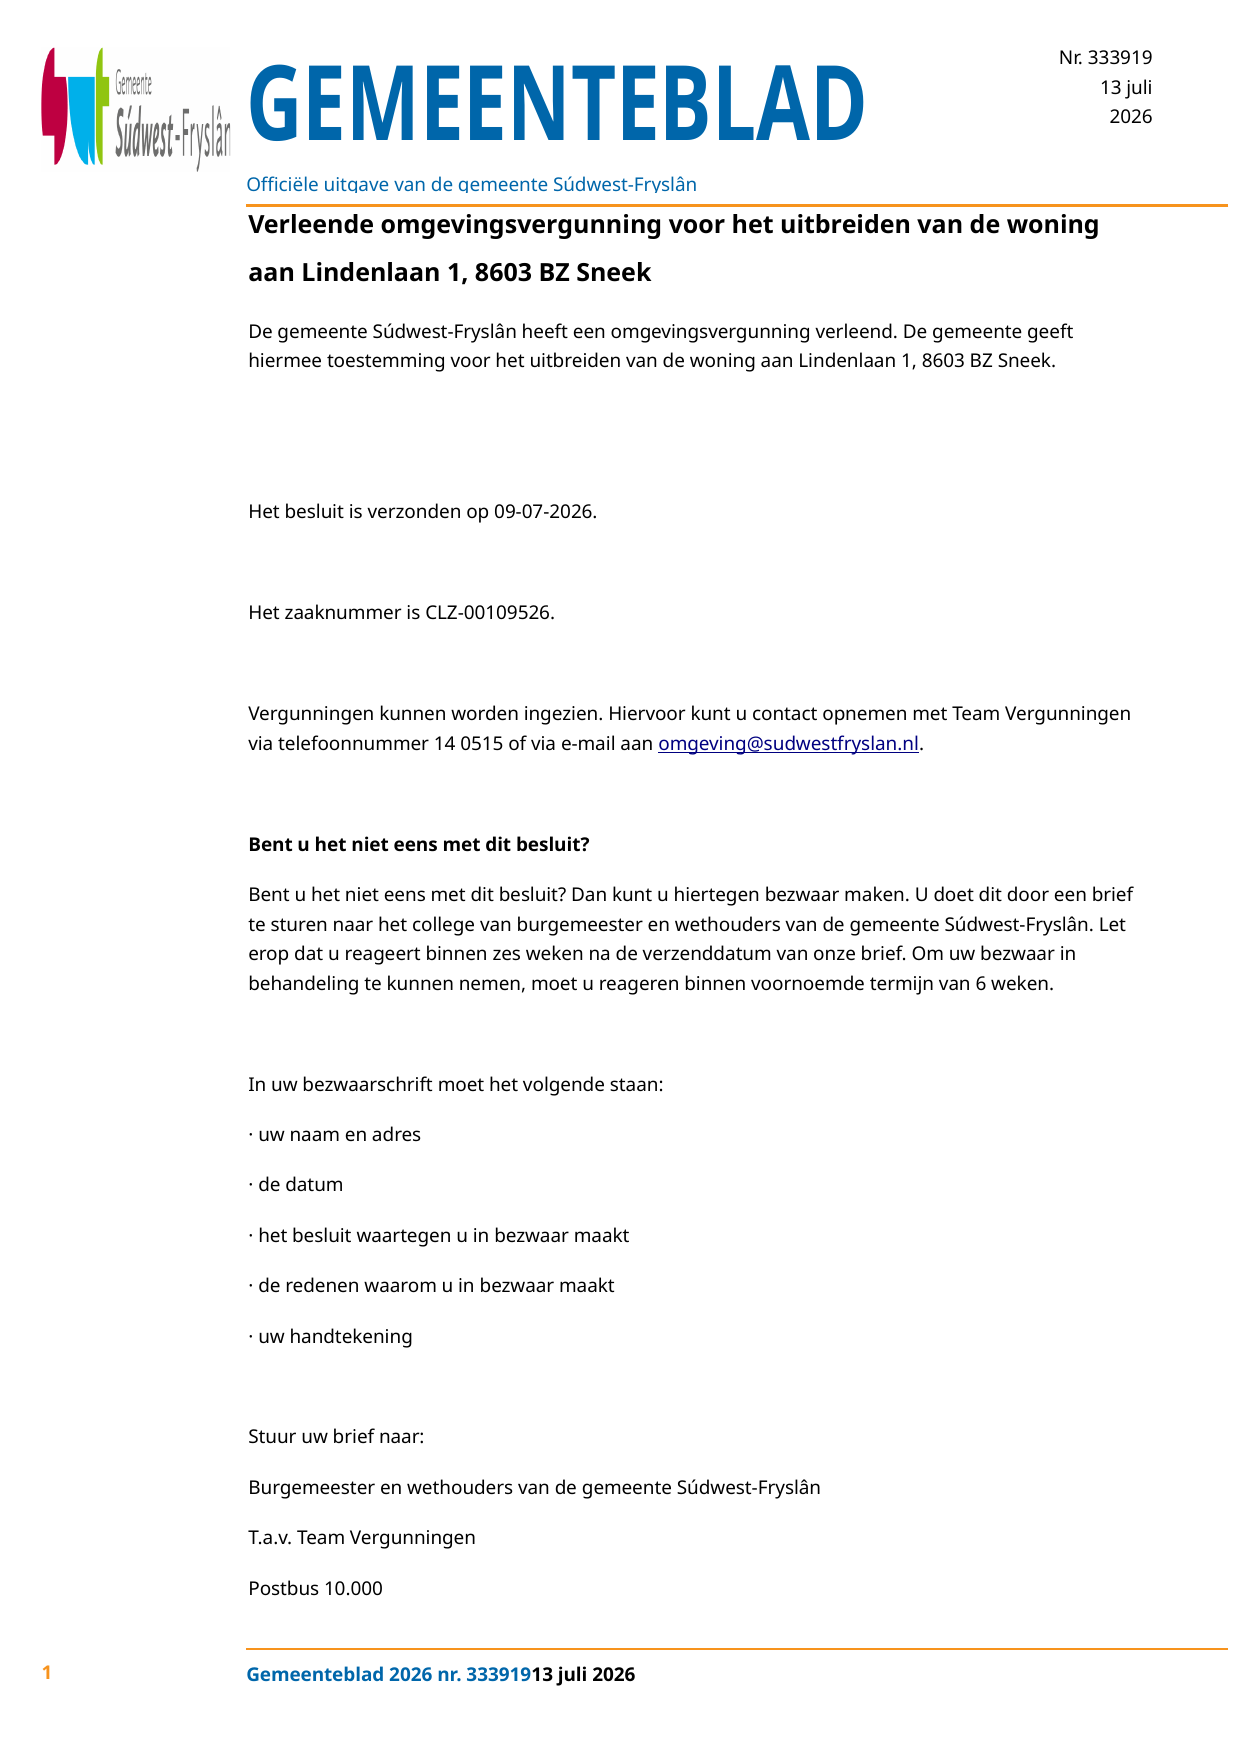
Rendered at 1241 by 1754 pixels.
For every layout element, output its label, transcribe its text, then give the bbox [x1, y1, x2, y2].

text Het besluit is verzonden op 09-07-2026. [248, 499, 1152, 524]
text Verleende omgevingsvergunning voor het uitbreiden van de woning aan Lindenlaan 1, 8603 BZ Sneek [248, 207, 1152, 288]
text · uw naam en adres [248, 1121, 1152, 1147]
text · de redenen waarom u in bezwaar maakt [248, 1272, 1152, 1298]
text Vergunningen kunnen worden ingezien. Hiervoor kunt u contact opnemen met Team Vergunningen via telefoonnummer 14 0515 of via e-mail aan omgeving@sudwestfryslan.nl. [248, 700, 1152, 756]
text Burgemeester en wethouders van de gemeente Súdwest-Fryslân [248, 1474, 1152, 1500]
text De gemeente Súdwest-Fryslân heeft een omgevingsvergunning verleend. De gemeente geeft hiermee toestemming voor het uitbreiden van de woning aan Lindenlaan 1, 8603 BZ Sneek. [248, 318, 1152, 373]
picture [41, 47, 231, 172]
text · de datum [248, 1172, 1152, 1197]
text Stuur uw brief naar: [248, 1424, 1152, 1449]
text Bent u het niet eens met dit besluit? [248, 831, 1152, 857]
text Postbus 10.000 [248, 1575, 1152, 1601]
text · het besluit waartegen u in bezwaar maakt [248, 1222, 1152, 1248]
text Bent u het niet eens met dit besluit? Dan kunt u hiertegen bezwaar maken. U doet dit door een brief te sturen naar het college van burgemeester en wethouders van de gemeente Súdwest-Fryslân. Let erop dat u reageert binnen zes weken na de verzenddatum van onze brief. Om uw bezwaar in behandeling te kunnen nemen, moet u reageren binnen voornoemde termijn van 6 weken. [248, 881, 1152, 996]
text Het zaaknummer is CLZ-00109526. [248, 599, 1152, 625]
text In uw bezwaarschrift moet het volgende staan: [248, 1071, 1152, 1097]
text · uw handtekening [248, 1323, 1152, 1349]
text T.a.v. Team Vergunningen [248, 1524, 1152, 1550]
